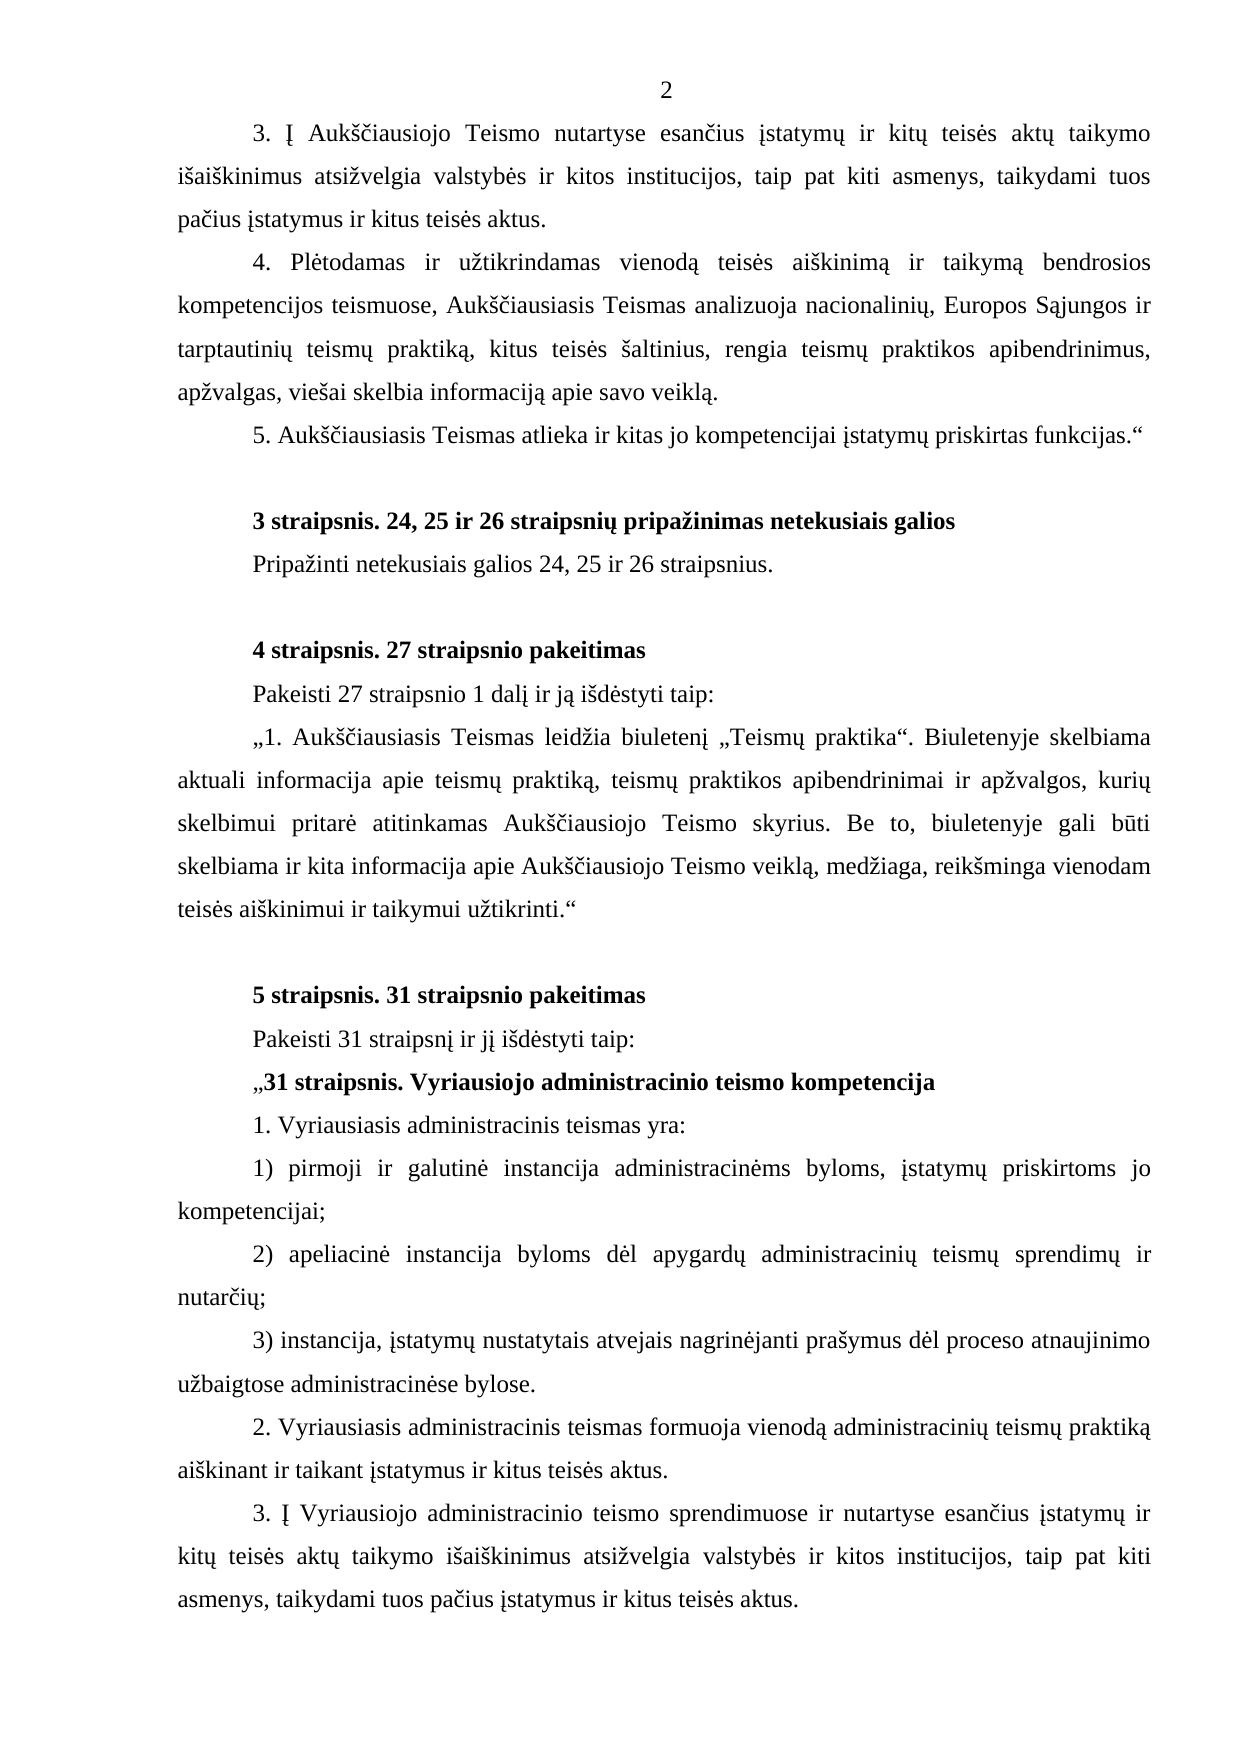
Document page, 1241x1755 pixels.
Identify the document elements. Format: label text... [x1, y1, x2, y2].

text 3 straipsnis. 24, 25 ir 26 straipsnių pripažinimas netekusiais galios [177, 506, 1152, 535]
text 4 straipsnis. 27 straipsnio pakeitimas [177, 636, 1152, 664]
text Pripažinti netekusiais galios 24, 25 ir 26 straipsnius. [177, 549, 1152, 578]
text 3. Į Vyriausiojo administracinio teismo sprendimuose ir nutartyse esančius įstatymų ir kitų teisės aktų taikymo išaiškinimus atsižvelgia valstybės ir kitos institucijos, taip pat kiti asmenys, taikydami tuos pačius įstatymus ir kitus teisės aktus. [177, 1498, 1152, 1613]
text 3) instancija, įstatymų nustatytais atvejais nagrinėjanti prašymus dėl proceso atnaujinimo užbaigtose administracinėse bylose. [177, 1326, 1152, 1397]
text „1. Aukščiausiasis Teismas leidžia biuletenį „Teismų praktika“. Biuletenyje skelbiama aktuali informacija apie teismų praktiką, teismų praktikos apibendrinimai ir apžvalgos, kurių skelbimui pritarė atitinkamas Aukščiausiojo Teismo skyrius. Be to, biuletenyje gali būti skelbiama ir kita informacija apie Aukščiausiojo Teismo veiklą, medžiaga, reikšminga vienodam teisės aiškinimui ir taikymui užtikrinti.“ [177, 722, 1152, 923]
text 1. Vyriausiasis administracinis teismas yra: [177, 1110, 1152, 1139]
text „31 straipsnis. Vyriausiojo administracinio teismo kompetencija [177, 1067, 1152, 1096]
text 2. Vyriausiasis administracinis teismas formuoja vienodą administracinių teismų praktiką aiškinant ir taikant įstatymus ir kitus teisės aktus. [177, 1412, 1152, 1484]
text 4. Plėtodamas ir užtikrindamas vienodą teisės aiškinimą ir taikymą bendrosios kompetencijos teismuose, Aukščiausiasis Teismas analizuoja nacionalinių, Europos Sąjungos ir tarptautinių teismų praktiką, kitus teisės šaltinius, rengia teismų praktikos apibendrinimus, apžvalgas, viešai skelbia informaciją apie savo veiklą. [177, 247, 1152, 406]
text 5 straipsnis. 31 straipsnio pakeitimas [177, 981, 1152, 1009]
text 1) pirmoji ir galutinė instancija administracinėms byloms, įstatymų priskirtoms jo kompetencijai; [177, 1153, 1152, 1225]
text 2) apeliacinė instancija byloms dėl apygardų administracinių teismų sprendimų ir nutarčių; [177, 1239, 1152, 1311]
text Pakeisti 27 straipsnio 1 dalį ir ją išdėstyti taip: [177, 679, 1152, 707]
text Pakeisti 31 straipsnį ir jį išdėstyti taip: [177, 1024, 1152, 1052]
text 3. Į Aukščiausiojo Teismo nutartyse esančius įstatymų ir kitų teisės aktų taikymo išaiškinimus atsižvelgia valstybės ir kitos institucijos, taip pat kiti asmenys, taikydami tuos pačius įstatymus ir kitus teisės aktus. [177, 118, 1152, 233]
text 5. Aukščiausiasis Teismas atlieka ir kitas jo kompetencijai įstatymų priskirtas funkcijas.“ [177, 420, 1152, 449]
